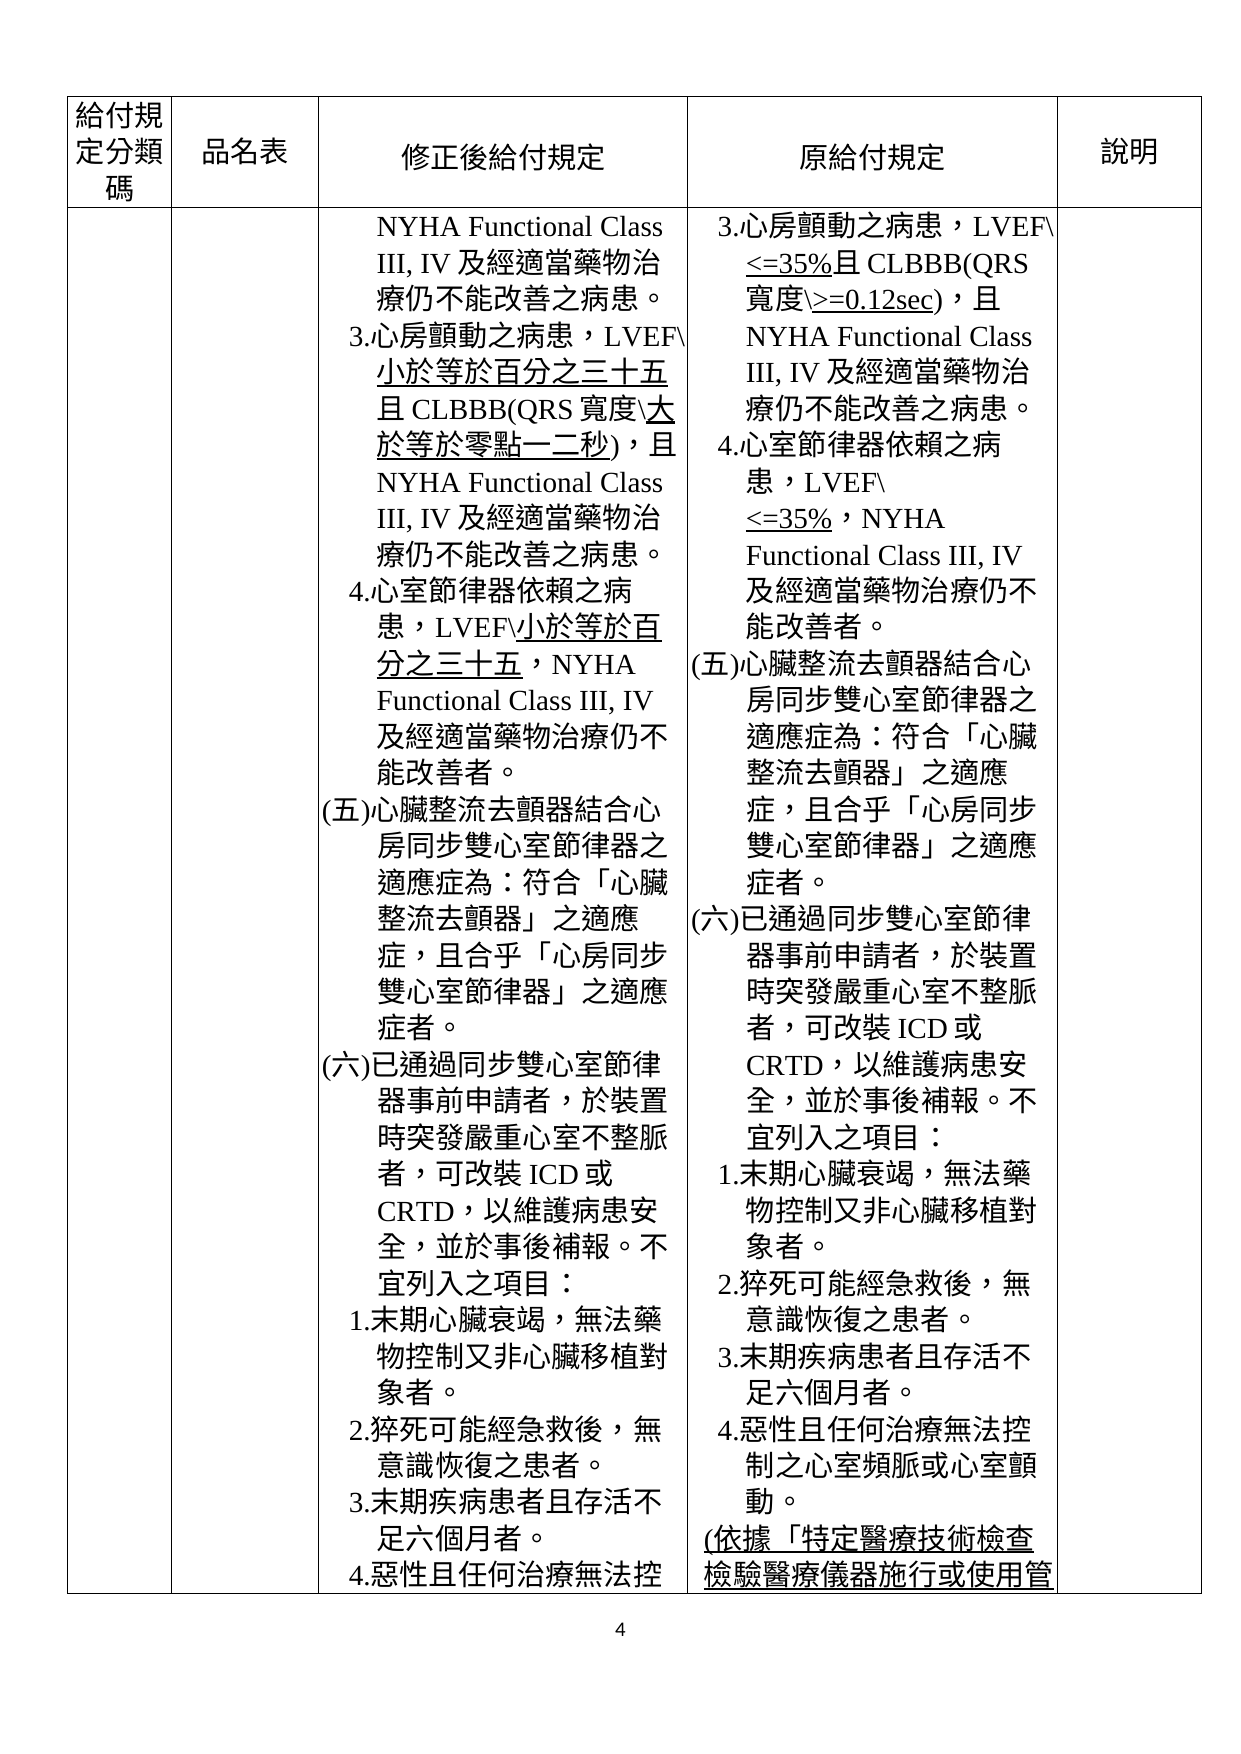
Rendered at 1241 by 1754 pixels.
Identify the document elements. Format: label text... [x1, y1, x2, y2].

table_cell 3.心房顫動之病患，LVEF\<=35%且CLBBB(QRS寬度\>=0.12sec)，且NYHA Functional Class III, IV及經適當藥物治療仍不能改善之病患。 4.心室節律器依賴之病患，LVEF\<=35%，NYHA Functional Class III, IV及經適當藥物治療仍不能改善者。 (五)心臟整流去顫器結合心房同步雙心室節律器之適應症為：符合「心臟整流去顫器」之適應症，且合乎「心房同步雙心室節律器」之適應症者。 (六)已通過同步雙心室節律器事前申請者，於裝置時突發嚴重心室不整脈者，可改裝ICD或CRTD，以維護病患安全，並於事後補報。不宜列入之項目： 1.末期心臟衰竭，無法藥物控制又非心臟移植對象者。 2.猝死可能經急救後，無意識恢復之患者。 3.末期疾病患者且存活不足六個月者。 4.惡性且任何治療無法控制之心室頻脈或心室顫動。 (依據「特定醫療技術檢查檢驗醫療儀器施行或使用管 [688, 208, 1057, 1593]
table_header 原給付規定 [688, 97, 1057, 207]
table_header 品名表 [172, 97, 318, 207]
table_cell NYHA Functional Class III, IV及經適當藥物治療仍不能改善之病患。 3.心房顫動之病患，LVEF\小於等於百分之三十五且CLBBB(QRS寬度\大於等於零點一二秒)，且NYHA Functional Class III, IV及經適當藥物治療仍不能改善之病患。 4.心室節律器依賴之病患，LVEF\小於等於百分之三十五，NYHA Functional Class III, IV及經適當藥物治療仍不能改善者。 (五)心臟整流去顫器結合心房同步雙心室節律器之適應症為：符合「心臟整流去顫器」之適應症，且合乎「心房同步雙心室節律器」之適應症者。 (六)已通過同步雙心室節律器事前申請者，於裝置時突發嚴重心室不整脈者，可改裝ICD或CRTD，以維護病患安全，並於事後補報。不宜列入之項目： 1.末期心臟衰竭，無法藥物控制又非心臟移植對象者。 2.猝死可能經急救後，無意識恢復之患者。 3.末期疾病患者且存活不足六個月者。 4.惡性且任何治療無法控 [319, 208, 687, 1593]
table_header 說明 [1058, 97, 1201, 207]
table_header 給付規定分類碼 [68, 97, 171, 207]
table_cell [1058, 208, 1201, 1593]
table_cell [172, 208, 318, 1593]
table_header 修正後給付規定 [319, 97, 687, 207]
table_cell [68, 208, 171, 1593]
